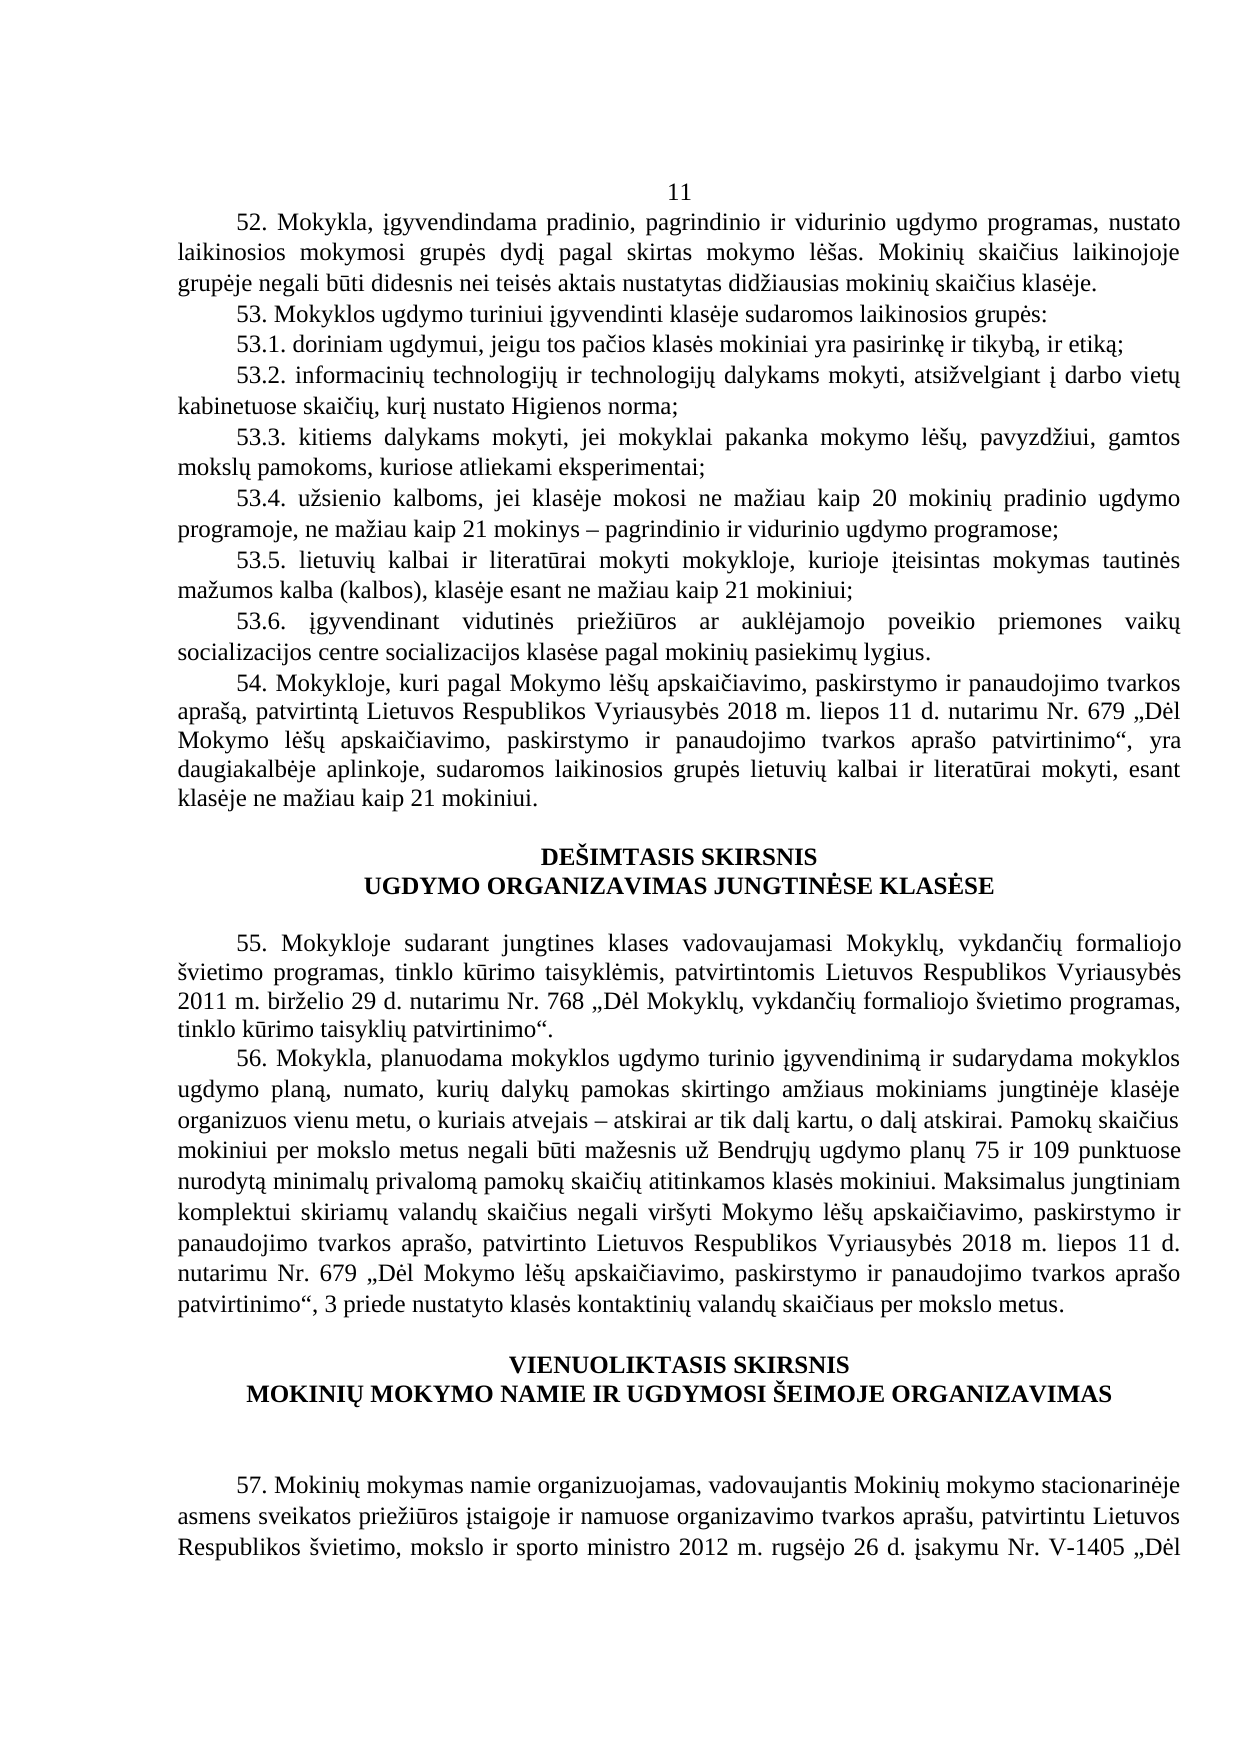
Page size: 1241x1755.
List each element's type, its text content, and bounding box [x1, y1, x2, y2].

text 53.3. kitiems dalykams mokyti, jei mokyklai pakanka mokymo lėšų, pavyzdžiui, gamtos mokslų pamokoms, kuriose atliekami eksperimentai; [177, 422, 1181, 481]
text 56. Mokykla, planuodama mokyklos ugdymo turinio įgyvendinimą ir sudarydama mokyklos ugdymo planą, numato, kurių dalykų pamokas skirtingo amžiaus mokiniams jungtinėje klasėje organizuos vienu metu, o kuriais atvejais – atskirai ar tik dalį kartu, o dalį atskirai. Pamokų skaičius mokiniui per mokslo metus negali būti mažesnis už Bendrųjų ugdymo planų 75 ir 109 punktuose nurodytą minimalų privalomą pamokų skaičių atitinkamos klasės mokiniui. Maksimalus jungtiniam komplektui skiriamų valandų skaičius negali viršyti Mokymo lėšų apskaičiavimo, paskirstymo ir panaudojimo tvarkos aprašo, patvirtinto Lietuvos Respublikos Vyriausybės 2018 m. liepos 11 d. nutarimu Nr. 679 „Dėl Mokymo lėšų apskaičiavimo, paskirstymo ir panaudojimo tvarkos aprašo patvirtinimo“, 3 priede nustatyto klasės kontaktinių valandų skaičiaus per mokslo metus. [177, 1043, 1181, 1318]
text 53.1. doriniam ugdymui, jeigu tos pačios klasės mokiniai yra pasirinkę ir tikybą, ir etiką; [177, 329, 1181, 358]
text MOKINIŲ MOKYMO NAMIE IR UGDYMOSI ŠEIMOJE ORGANIZAVIMAS [177, 1379, 1181, 1408]
text 52. Mokykla, įgyvendindama pradinio, pagrindinio ir vidurinio ugdymo programas, nustato laikinosios mokymosi grupės dydį pagal skirtas mokymo lėšas. Mokinių skaičius laikinojoje grupėje negali būti didesnis nei teisės aktais nustatytas didžiausias mokinių skaičius klasėje. [177, 207, 1181, 297]
text UGDYMO ORGANIZAVIMAS JUNGTINĖSE KLASĖSE [177, 871, 1181, 899]
text 53.6. įgyvendinant vidutinės priežiūros ar auklėjamojo poveikio priemones vaikų socializacijos centre socializacijos klasėse pagal mokinių pasiekimų lygius. [177, 606, 1181, 666]
text DEŠIMTASIS SKIRSNIS [177, 842, 1181, 871]
text 55. Mokykloje sudarant jungtines klases vadovaujamasi Mokyklų, vykdančių formaliojo švietimo programas, tinklo kūrimo taisyklėmis, patvirtintomis Lietuvos Respublikos Vyriausybės 2011 m. birželio 29 d. nutarimu Nr. 768 „Dėl Mokyklų, vykdančių formaliojo švietimo programas, tinklo kūrimo taisyklių patvirtinimo“. [177, 928, 1181, 1043]
text 53.5. lietuvių kalbai ir literatūrai mokyti mokykloje, kurioje įteisintas mokymas tautinės mažumos kalba (kalbos), klasėje esant ne mažiau kaip 21 mokiniui; [177, 545, 1181, 604]
text 53.2. informacinių technologijų ir technologijų dalykams mokyti, atsižvelgiant į darbo vietų kabinetuose skaičių, kurį nustato Higienos norma; [177, 360, 1181, 420]
text 54. Mokykloje, kuri pagal Mokymo lėšų apskaičiavimo, paskirstymo ir panaudojimo tvarkos aprašą, patvirtintą Lietuvos Respublikos Vyriausybės 2018 m. liepos 11 d. nutarimu Nr. 679 „Dėl Mokymo lėšų apskaičiavimo, paskirstymo ir panaudojimo tvarkos aprašo patvirtinimo“, yra daugiakalbėje aplinkoje, sudaromos laikinosios grupės lietuvių kalbai ir literatūrai mokyti, esant klasėje ne mažiau kaip 21 mokiniui. [177, 668, 1181, 811]
text 57. Mokinių mokymas namie organizuojamas, vadovaujantis Mokinių mokymo stacionarinėje asmens sveikatos priežiūros įstaigoje ir namuose organizavimo tvarkos aprašu, patvirtintu Lietuvos Respublikos švietimo, mokslo ir sporto ministro 2012 m. rugsėjo 26 d. įsakymu Nr. V-1405 „Dėl [177, 1470, 1181, 1561]
text 53. Mokyklos ugdymo turiniui įgyvendinti klasėje sudaromos laikinosios grupės: [177, 299, 1181, 328]
text VIENUOLIKTASIS SKIRSNIS [177, 1351, 1181, 1379]
text 53.4. užsienio kalboms, jei klasėje mokosi ne mažiau kaip 20 mokinių pradinio ugdymo programoje, ne mažiau kaip 21 mokinys – pagrindinio ir vidurinio ugdymo programose; [177, 483, 1181, 543]
